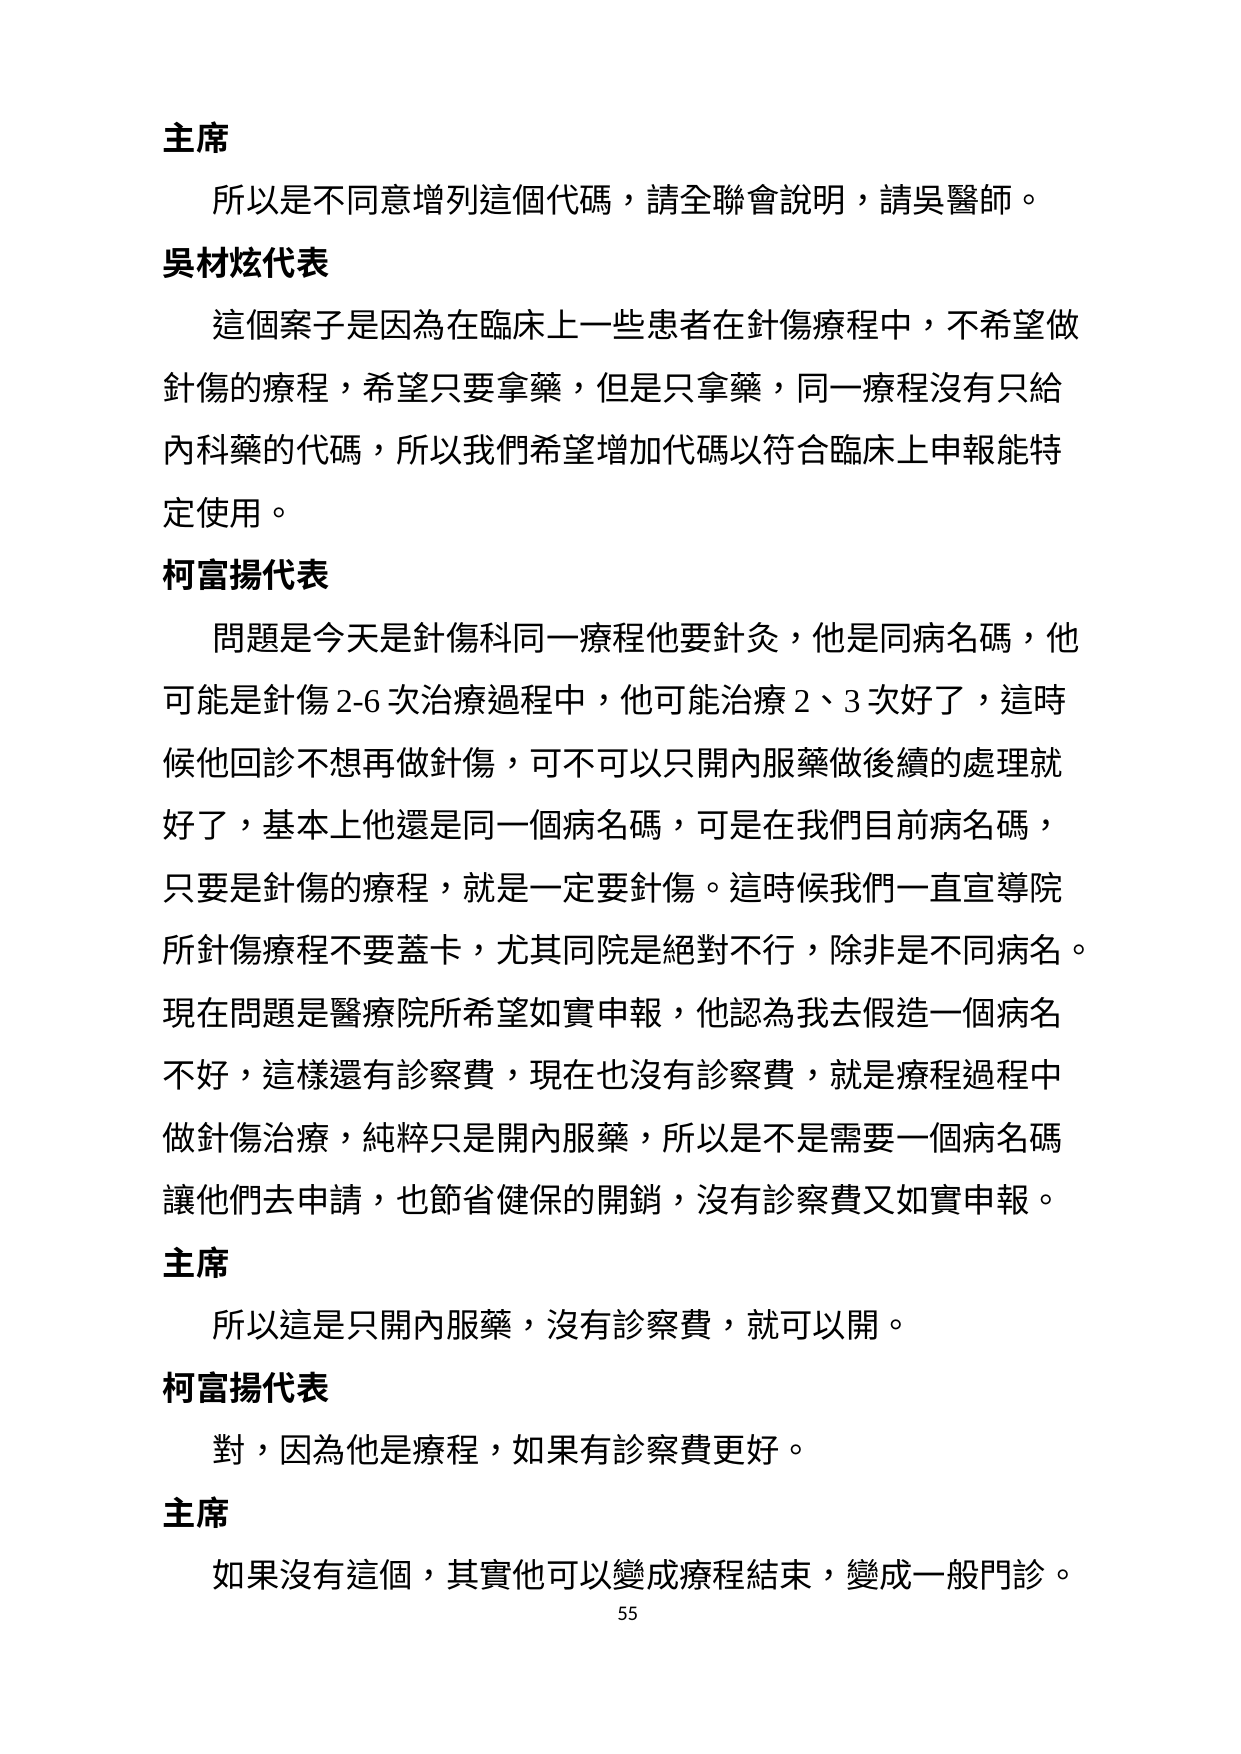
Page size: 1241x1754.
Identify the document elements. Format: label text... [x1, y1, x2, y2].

text 柯富揚代表 [162, 1344, 1092, 1407]
text 對，因為他是療程，如果有診察費更好。 [162, 1407, 1092, 1469]
text 所以這是只開內服藥，沒有診察費，就可以開。 [162, 1282, 1092, 1344]
text 如果沒有這個，其實他可以變成療程結束，變成一般門診。 [162, 1532, 1092, 1594]
text 吳材炫代表 [162, 219, 1092, 282]
text 主席 [162, 94, 1092, 157]
text 主席 [162, 1219, 1092, 1282]
text 所以是不同意增列這個代碼，請全聯會說明，請吳醫師。 [162, 157, 1092, 219]
text 柯富揚代表 [162, 532, 1092, 594]
text 主席 [162, 1469, 1092, 1532]
text 這個案子是因為在臨床上一些患者在針傷療程中，不希望做針傷的療程，希望只要拿藥，但是只拿藥，同一療程沒有只給內科藥的代碼，所以我們希望增加代碼以符合臨床上申報能特定使用。 [162, 282, 1092, 532]
text 問題是今天是針傷科同一療程他要針灸，他是同病名碼，他可能是針傷2-6次治療過程中，他可能治療2、3次好了，這時候他回診不想再做針傷，可不可以只開內服藥做後續的處理就好了，基本上他還是同一個病名碼，可是在我們目前病名碼，只要是針傷的療程，就是一定要針傷。這時候我們一直宣導院所針傷療程不要蓋卡，尤其同院是絕對不行，除非是不同病名。現在問題是醫療院所希望如實申報，他認為我去假造一個病名不好，這樣還有診察費，現在也沒有診察費，就是療程過程中做針傷治療，純粹只是開內服藥，所以是不是需要一個病名碼讓他們去申請，也節省健保的開銷，沒有診察費又如實申報。 [162, 594, 1092, 1219]
